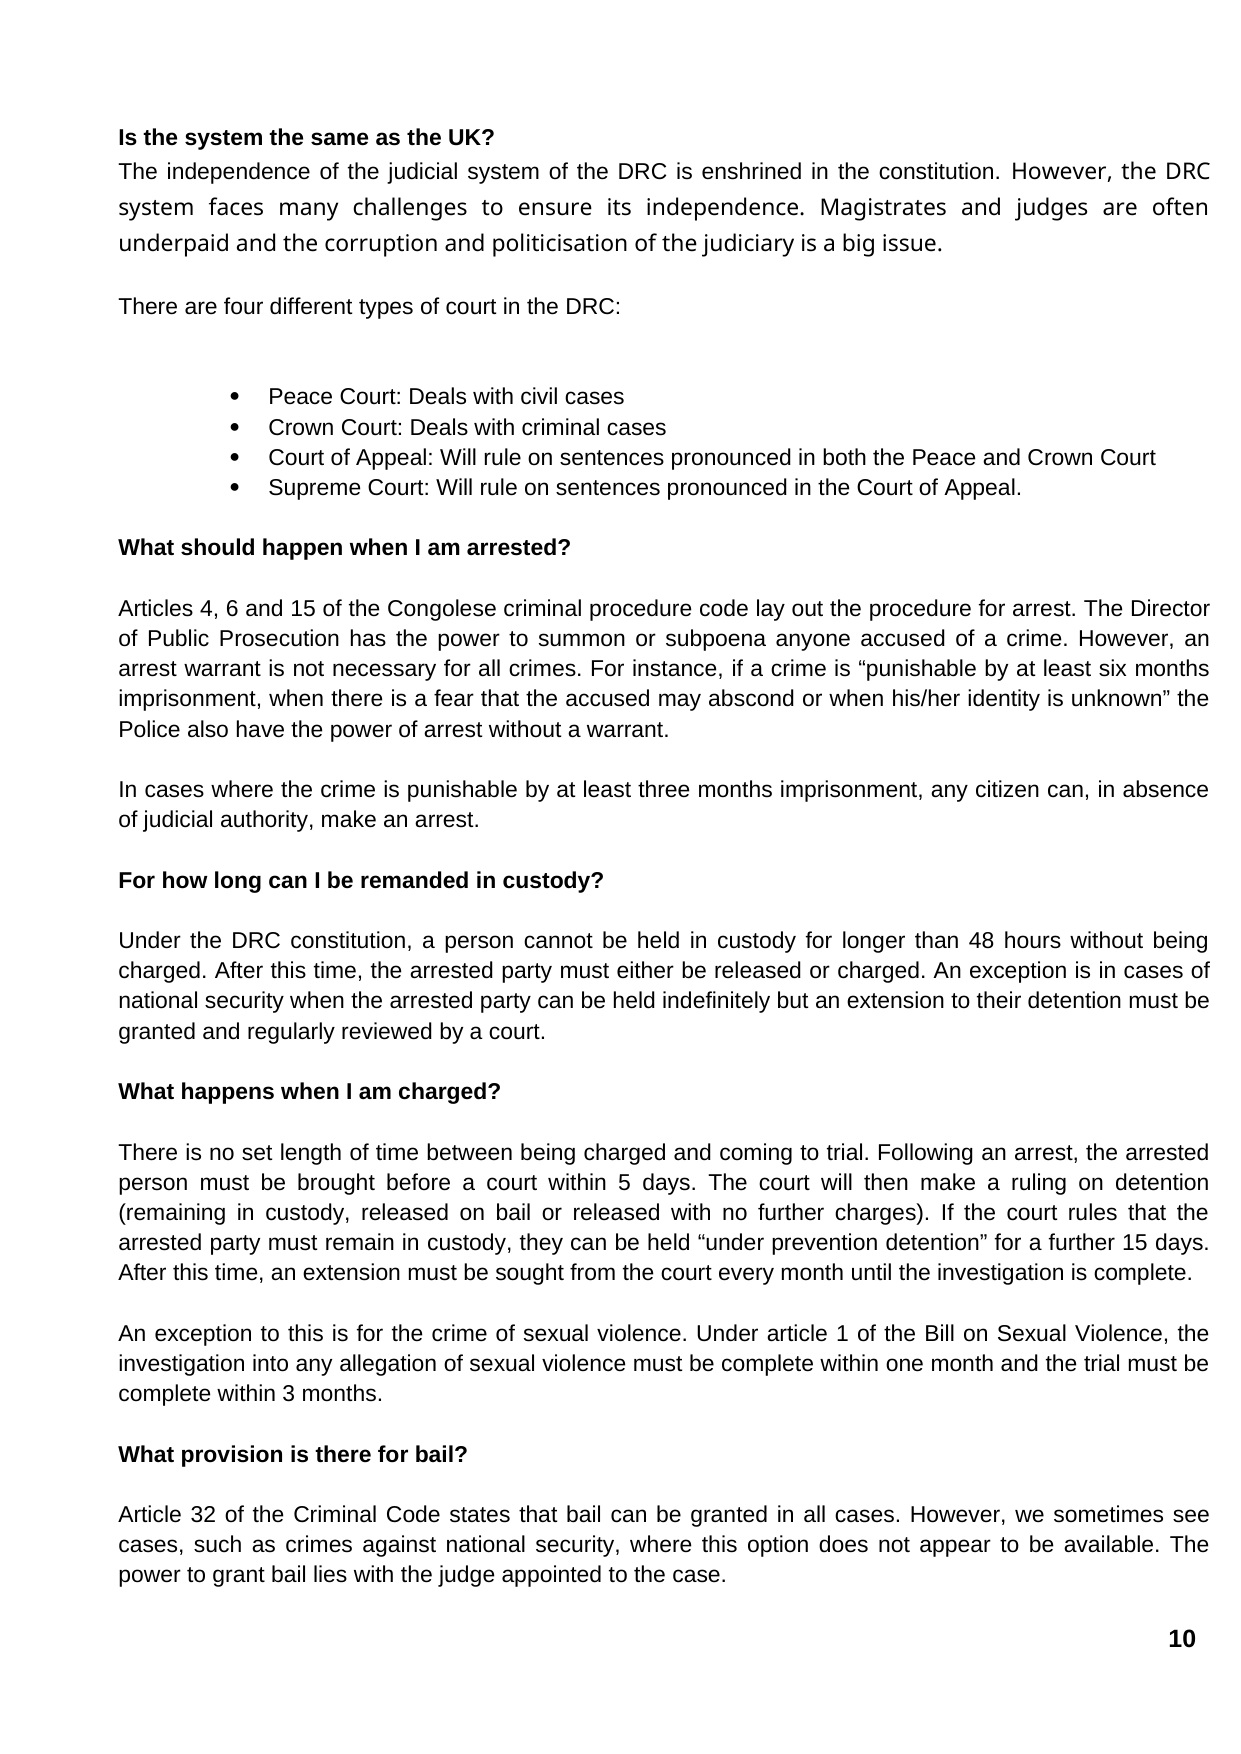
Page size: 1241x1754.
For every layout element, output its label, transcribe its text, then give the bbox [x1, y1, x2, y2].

text Article 32 of the Criminal Code states that bail can be granted in all cases. However, we sometimes see cases, such as crimes against national security, where this option does not appear to be available. The power to grant bail lies with the judge appointed to the case. [118, 1501, 1211, 1588]
list Court of Appeal: Will rule on sentences pronounced in both the Peace and Crown Court [231, 444, 1211, 470]
list Supreme Court: Will rule on sentences pronounced in the Court of Appeal. [231, 474, 1211, 500]
subtitle What happens when I am charged? [118, 1078, 1211, 1104]
list Crown Court: Deals with criminal cases [231, 413, 1211, 440]
text In cases where the crime is punishable by at least three months imprisonment, any citizen can, in absence of judicial authority, make an arrest. [118, 776, 1211, 832]
subtitle Is the system the same as the UK? [118, 124, 1211, 151]
subtitle For how long can I be remanded in custody? [118, 867, 1211, 893]
list Peace Court: Deals with civil cases [231, 383, 1211, 409]
text There is no set length of time between being charged and coming to trial. Following an arrest, the arrested person must be brought before a court within 5 days. The court will then make a ruling on detention (remaining in custody, released on bail or released with no further charges). If the court rules that the arrested party must remain in custody, they can be held “under prevention detention” for a further 15 days. After this time, an extension must be sought from the court every month until the investigation is complete. [118, 1138, 1211, 1286]
text There are four different types of court in the DRC: [118, 293, 1211, 319]
text Under the DRC constitution, a person cannot be held in custody for longer than 48 hours without being charged. After this time, the arrested party must either be released or charged. An exception is in cases of national security when the arrested party can be held indefinitely but an extension to their detention must be granted and regularly reviewed by a court. [118, 927, 1211, 1044]
text The independence of the judicial system of the DRC is enshrined in the constitution. However, the DRC system faces many challenges to ensure its independence. Magistrates and judges are often underpaid and the corruption and politicisation of the judiciary is a big issue. [118, 154, 1211, 258]
text Articles 4, 6 and 15 of the Congolese criminal procedure code lay out the procedure for arrest. The Director of Public Prosecution has the power to summon or subpoena anyone accused of a crime. However, an arrest warrant is not necessary for all crimes. For instance, if a crime is “punishable by at least six months imprisonment, when there is a fear that the accused may abscond or when his/her identity is unknown” the Police also have the power of arrest without a warrant. [118, 595, 1211, 742]
subtitle What should happen when I am arrested? [118, 534, 1211, 561]
subtitle What provision is there for bail? [118, 1441, 1211, 1467]
text An exception to this is for the crime of sexual violence. Under article 1 of the Bill on Sexual Violence, the investigation into any allegation of sexual violence must be complete within one month and the trial must be complete within 3 months. [118, 1320, 1211, 1406]
